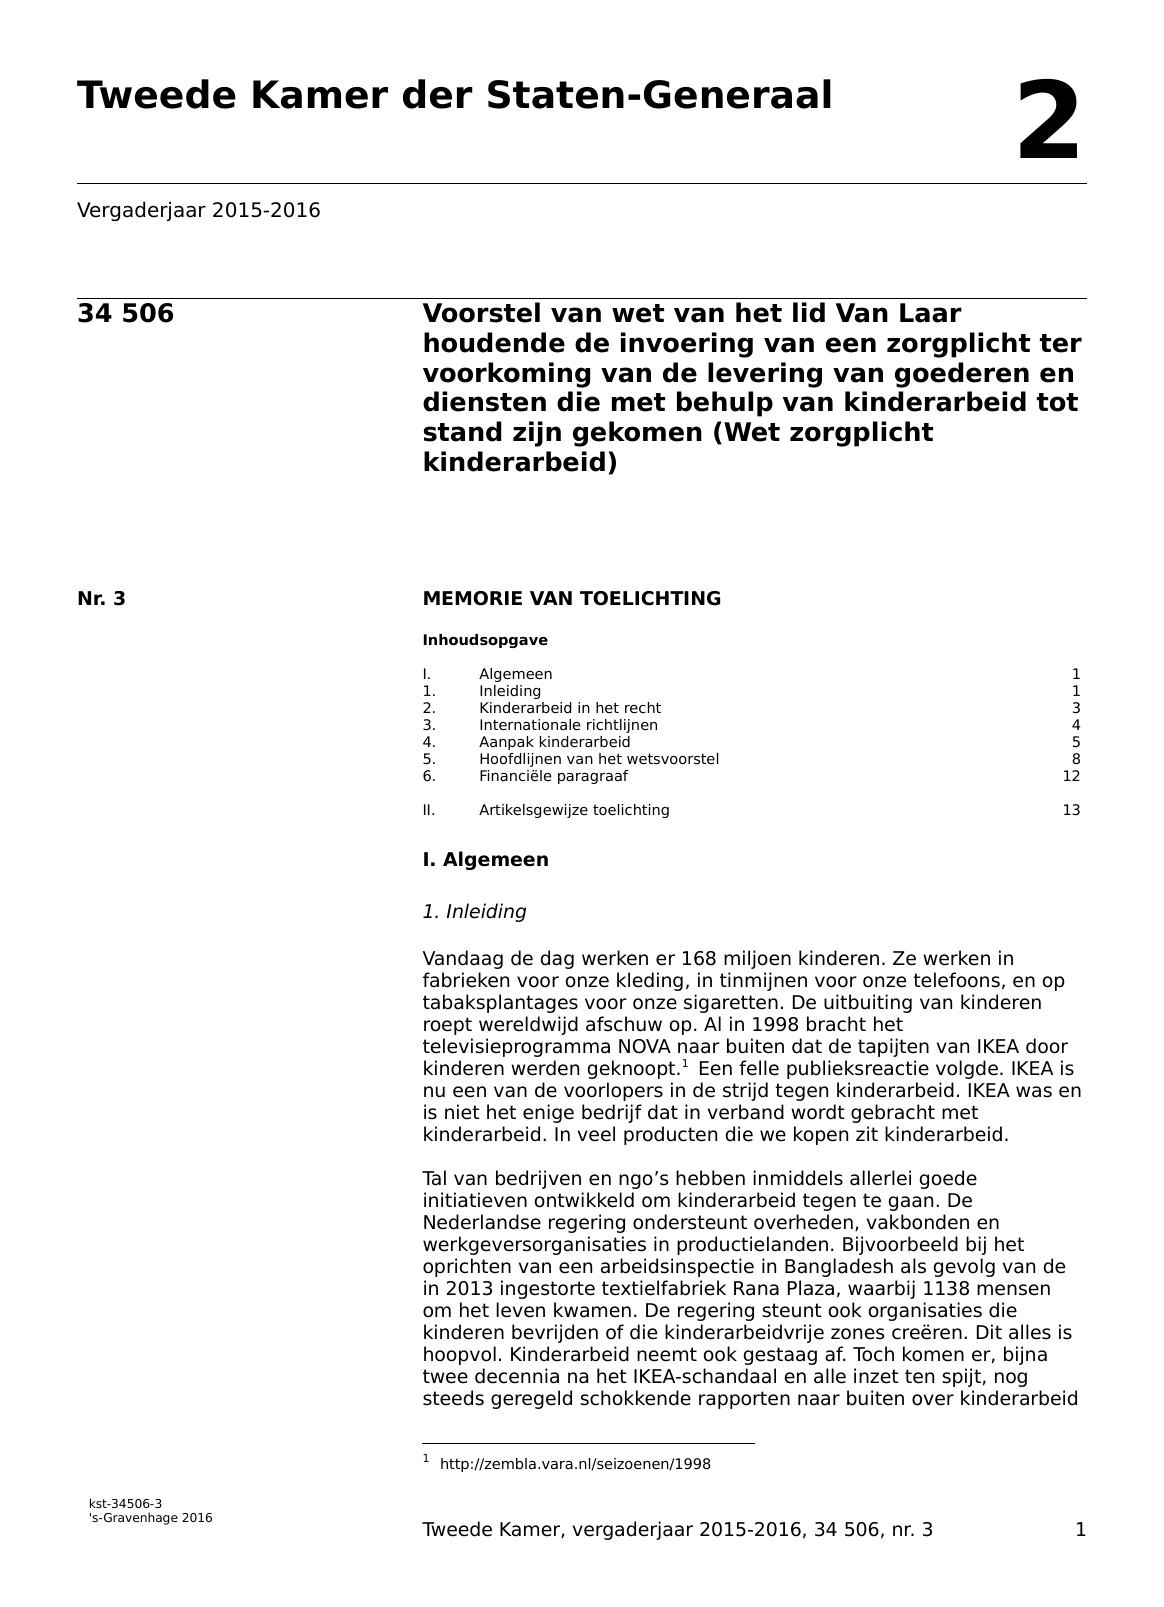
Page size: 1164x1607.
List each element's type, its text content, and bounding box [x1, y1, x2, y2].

table_cell 2. [422, 700, 473, 717]
table_cell [1010, 785, 1087, 802]
table_cell 5. [422, 751, 473, 768]
table_cell 5 [1010, 734, 1087, 751]
table_cell Hoofdlijnen van het wetsvoorstel [473, 751, 1010, 768]
table_cell Algemeen [473, 666, 1010, 683]
text Tal van bedrijven en ngo’s hebben inmiddels allerlei goede initiatieven ontwikkeld om kinderarbeid tegen te gaan. De Nederlandse regering ondersteunt overheden, vakbonden en werkgeversorganisaties in productielanden. Bijvoorbeeld bij het oprichten van een arbeidsinspectie in Bangladesh als gevolg van de in 2013 ingestorte textielfabriek Rana Plaza, waarbij 1138 mensen om het leven kwamen. De regering steunt ook organisaties die kinderen bevrijden of die kinderarbeidvrije zones creëren. Dit alles is hoopvol. Kinderarbeid neemt ook gestaag af. Toch komen er, bijna twee decennia na het IKEA-schandaal en alle inzet ten spijt, nog steeds geregeld schokkende rapporten naar buiten over kinderarbeid [422, 1168, 1087, 1409]
table_cell II. [422, 802, 473, 819]
table_cell Inleiding [473, 683, 1010, 700]
text Vandaag de dag werken er 168 miljoen kinderen. Ze werken in fabrieken voor onze kleding, in tinmijnen voor onze telefoons, en op tabaksplantages voor onze sigaretten. De uitbuiting van kinderen roept wereldwijd afschuw op. Al in 1998 bracht het televisieprogramma NOVA naar buiten dat de tapijten van IKEA door kinderen werden geknoopt. Een felle publieksreactie volgde. IKEA is nu een van de voorlopers in de strijd tegen kinderarbeid. IKEA was en is niet het enige bedrijf dat in verband wordt gebracht met kinderarbeid. In veel producten die we kopen zit kinderarbeid. [422, 948, 1087, 1146]
table_cell 6. [422, 768, 473, 785]
table_cell 3 [1010, 700, 1087, 717]
table_cell [422, 649, 473, 666]
table_cell 3. [422, 717, 473, 734]
table_header Tweede Kamer der Staten-Generaal [77, 59, 886, 183]
table_header [1010, 632, 1087, 649]
table_cell 1 [1010, 683, 1087, 700]
table_cell 12 [1010, 768, 1087, 785]
table_cell Vergaderjaar 2015-2016 [77, 184, 1087, 298]
table_header 2 [886, 59, 1087, 183]
table_cell 4 [1010, 717, 1087, 734]
table_cell Aanpak kinderarbeid [473, 734, 1010, 751]
table_cell Financiële paragraaf [473, 768, 1010, 785]
subtitle 34 506 Voorstel van wet van het lid Van Laar houdende de invoering van een zorgplicht ter voorkoming van de levering van goederen en diensten die met behulp van kinderarbeid tot stand zijn gekomen (Wet zorgplicht kinderarbeid) [77, 299, 1087, 477]
table_cell Internationale richtlijnen [473, 717, 1010, 734]
table_header Inhoudsopgave [422, 632, 1010, 649]
table_cell 13 [1010, 802, 1087, 819]
table_cell 8 [1010, 751, 1087, 768]
subtitle Nr. 3 MEMORIE VAN TOELICHTING [77, 588, 1087, 610]
text http://zembla.vara.nl/seizoenen/1998 [422, 1452, 1087, 1474]
table_cell 1. [422, 683, 473, 700]
table_cell Artikelsgewijze toelichting [473, 802, 1010, 819]
table_cell I. [422, 666, 473, 683]
text 's-Gravenhage 2016 [88, 1511, 323, 1525]
table_cell Kinderarbeid in het recht [473, 700, 1010, 717]
table_cell [473, 649, 1010, 666]
table_cell [422, 785, 473, 802]
subtitle 1. Inleiding [422, 901, 1087, 923]
table_cell [473, 785, 1010, 802]
table_cell [1010, 649, 1087, 666]
table_cell 1 [1010, 666, 1087, 683]
table_cell 4. [422, 734, 473, 751]
text kst-34506-3 [88, 1497, 323, 1511]
subtitle I. Algemeen [422, 849, 1087, 871]
